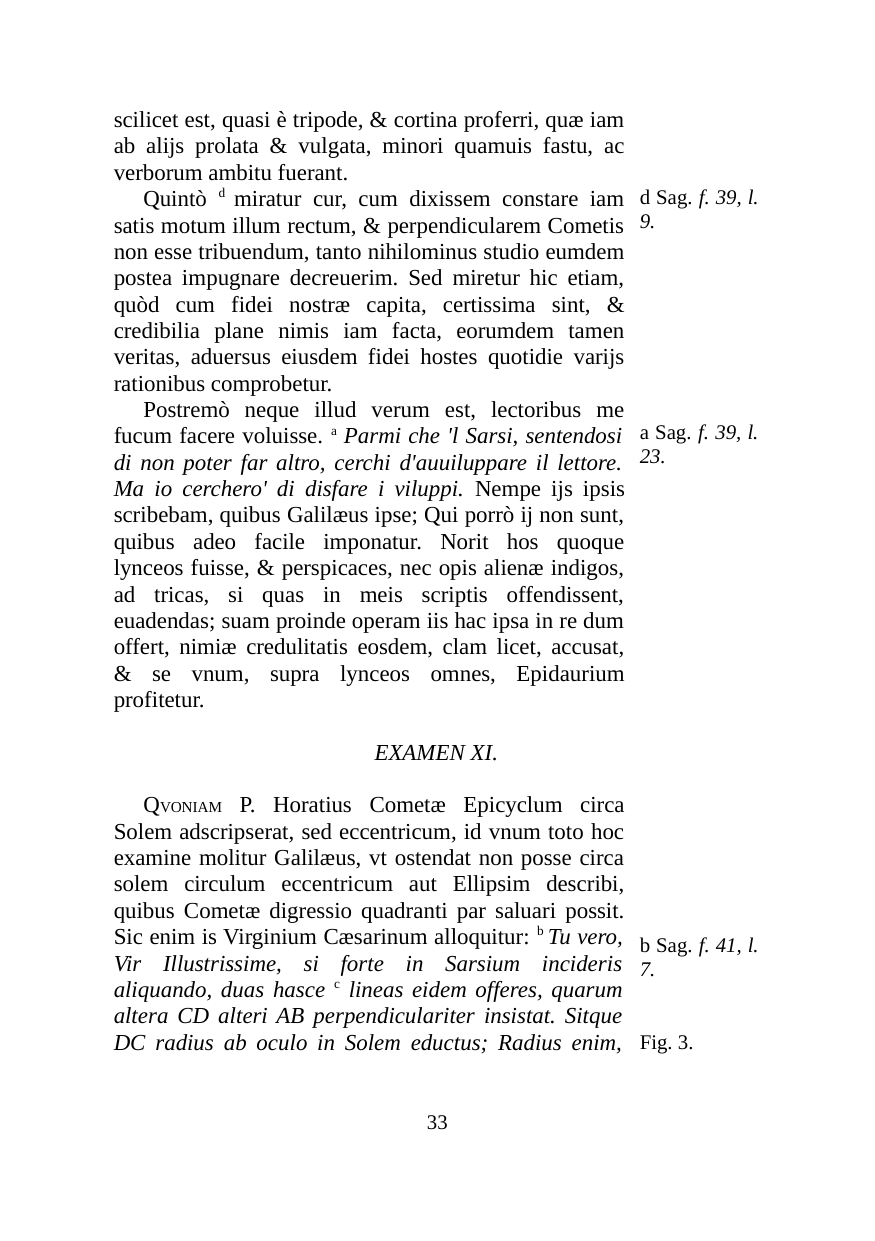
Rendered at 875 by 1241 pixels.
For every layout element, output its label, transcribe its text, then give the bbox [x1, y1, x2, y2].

table_cell a Sag. f. 39, l. 23. [632, 396, 768, 712]
table_cell d Sag. f. 39, l. 9. [632, 185, 768, 396]
text EXAMEN XI. [106, 739, 768, 765]
table_cell [632, 106, 768, 185]
table_header b Sag. f. 41, l. 7. Fig. 3. [632, 791, 768, 1055]
